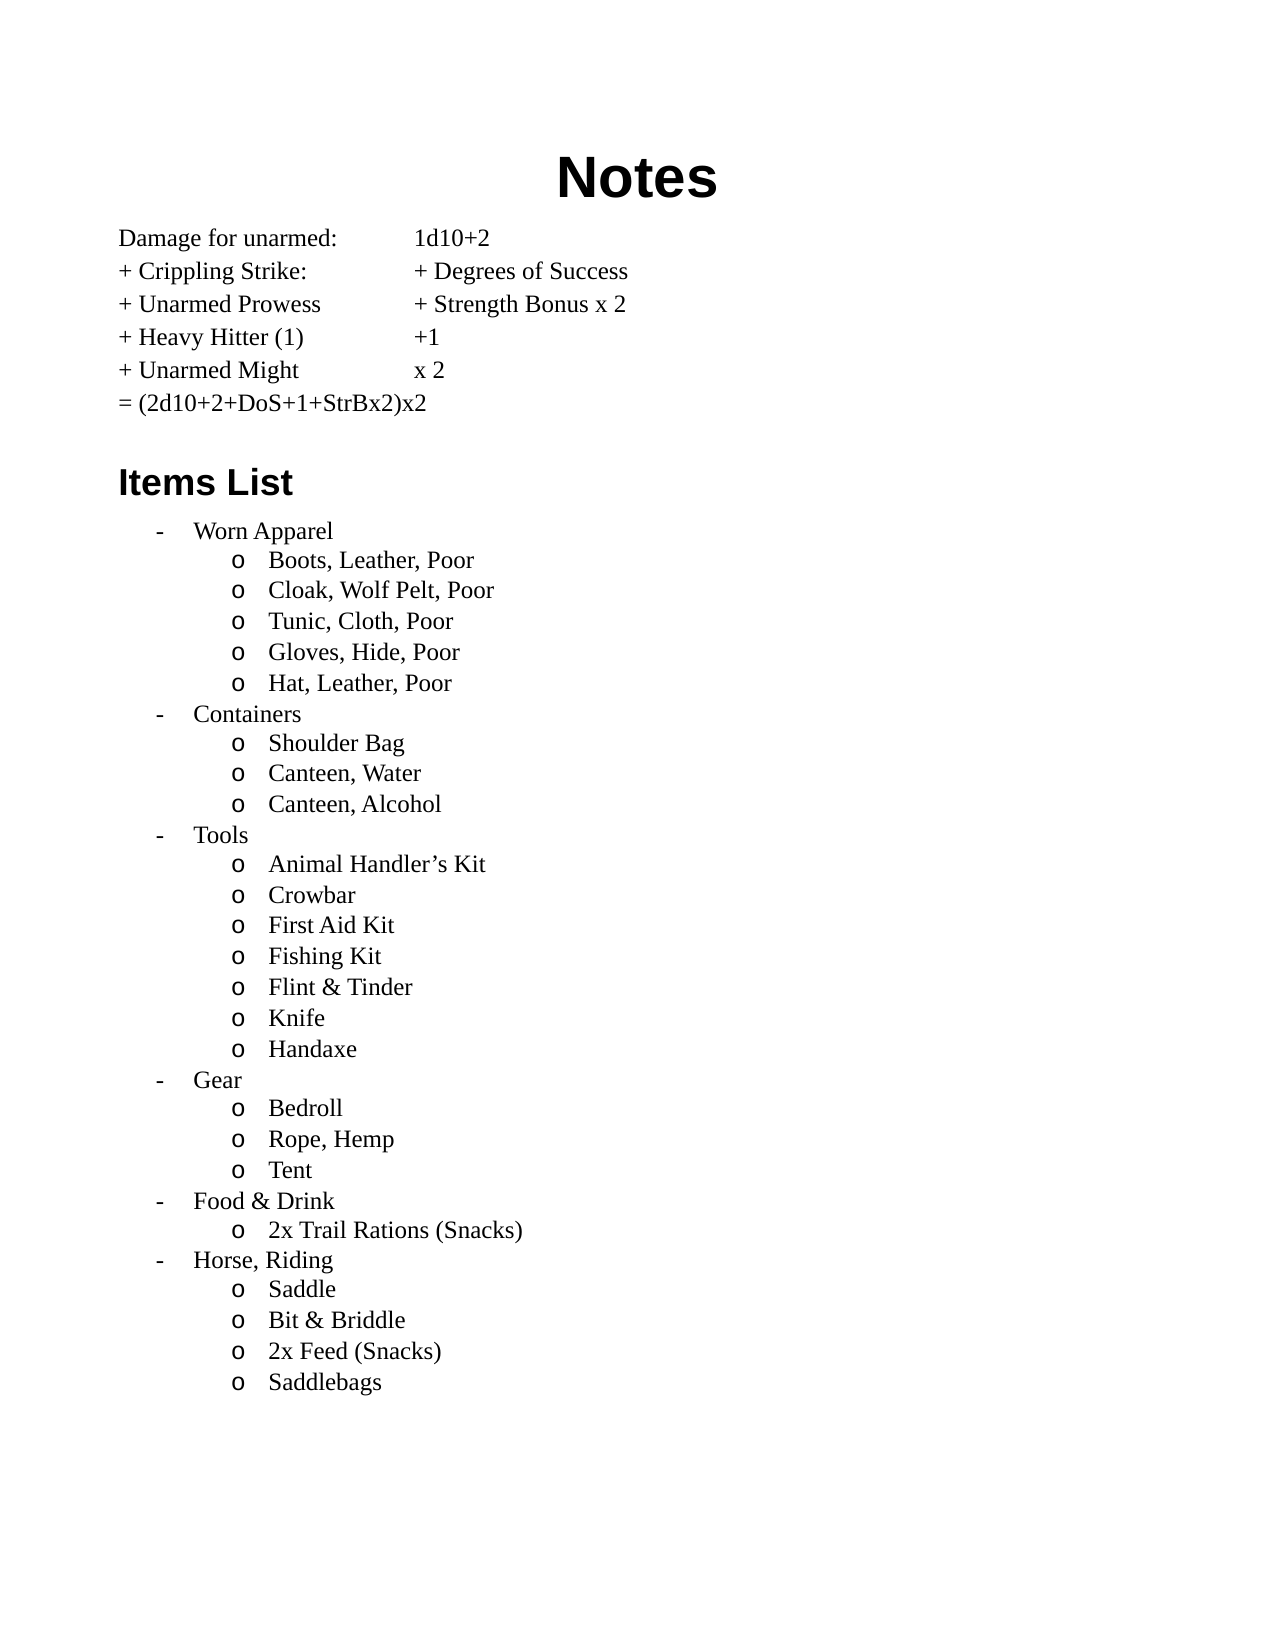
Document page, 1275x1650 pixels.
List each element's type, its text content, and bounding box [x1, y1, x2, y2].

list Gloves, Hide, Poor [231, 637, 1157, 668]
list Gear [156, 1065, 1157, 1093]
list Handaxe [231, 1034, 1157, 1065]
list Hat, Leather, Poor [231, 668, 1157, 699]
list Canteen, Alcohol [231, 789, 1157, 820]
list Containers [156, 699, 1157, 728]
list Fishing Kit [231, 941, 1157, 972]
list Cloak, Wolf Pelt, Poor [231, 576, 1157, 606]
list Bedroll [231, 1093, 1157, 1124]
list Flint & Tinder [231, 972, 1157, 1003]
list Bit & Briddle [231, 1305, 1157, 1336]
list Shoulder Bag [231, 728, 1157, 758]
list Boots, Leather, Poor [231, 545, 1157, 576]
list Horse, Riding [156, 1246, 1157, 1274]
list 2x Trail Rations (Snacks) [231, 1215, 1157, 1246]
list Canteen, Water [231, 758, 1157, 789]
list Tools [156, 820, 1157, 849]
subtitle Items List [118, 460, 1157, 503]
list Animal Handler’s Kit [231, 849, 1157, 880]
list Worn Apparel [156, 516, 1157, 545]
text Damage for unarmed: 1d10+2 + Crippling Strike: + Degrees of Success + Unarmed Prowess + Strength Bonus x 2 + Heavy Hitter (1) +1 + Unarmed Might x 2 = (2d10+2+DoS+1+StrBx2)x2 [118, 223, 1157, 417]
list First Aid Kit [231, 911, 1157, 941]
list Rope, Hemp [231, 1124, 1157, 1155]
list Knife [231, 1003, 1157, 1034]
list 2x Feed (Snacks) [231, 1336, 1157, 1367]
list Tunic, Cloth, Poor [231, 606, 1157, 637]
list Crowbar [231, 880, 1157, 911]
title Notes [118, 143, 1157, 210]
list Saddle [231, 1274, 1157, 1305]
list Tent [231, 1155, 1157, 1186]
list Food & Drink [156, 1186, 1157, 1215]
list Saddlebags [231, 1367, 1157, 1398]
